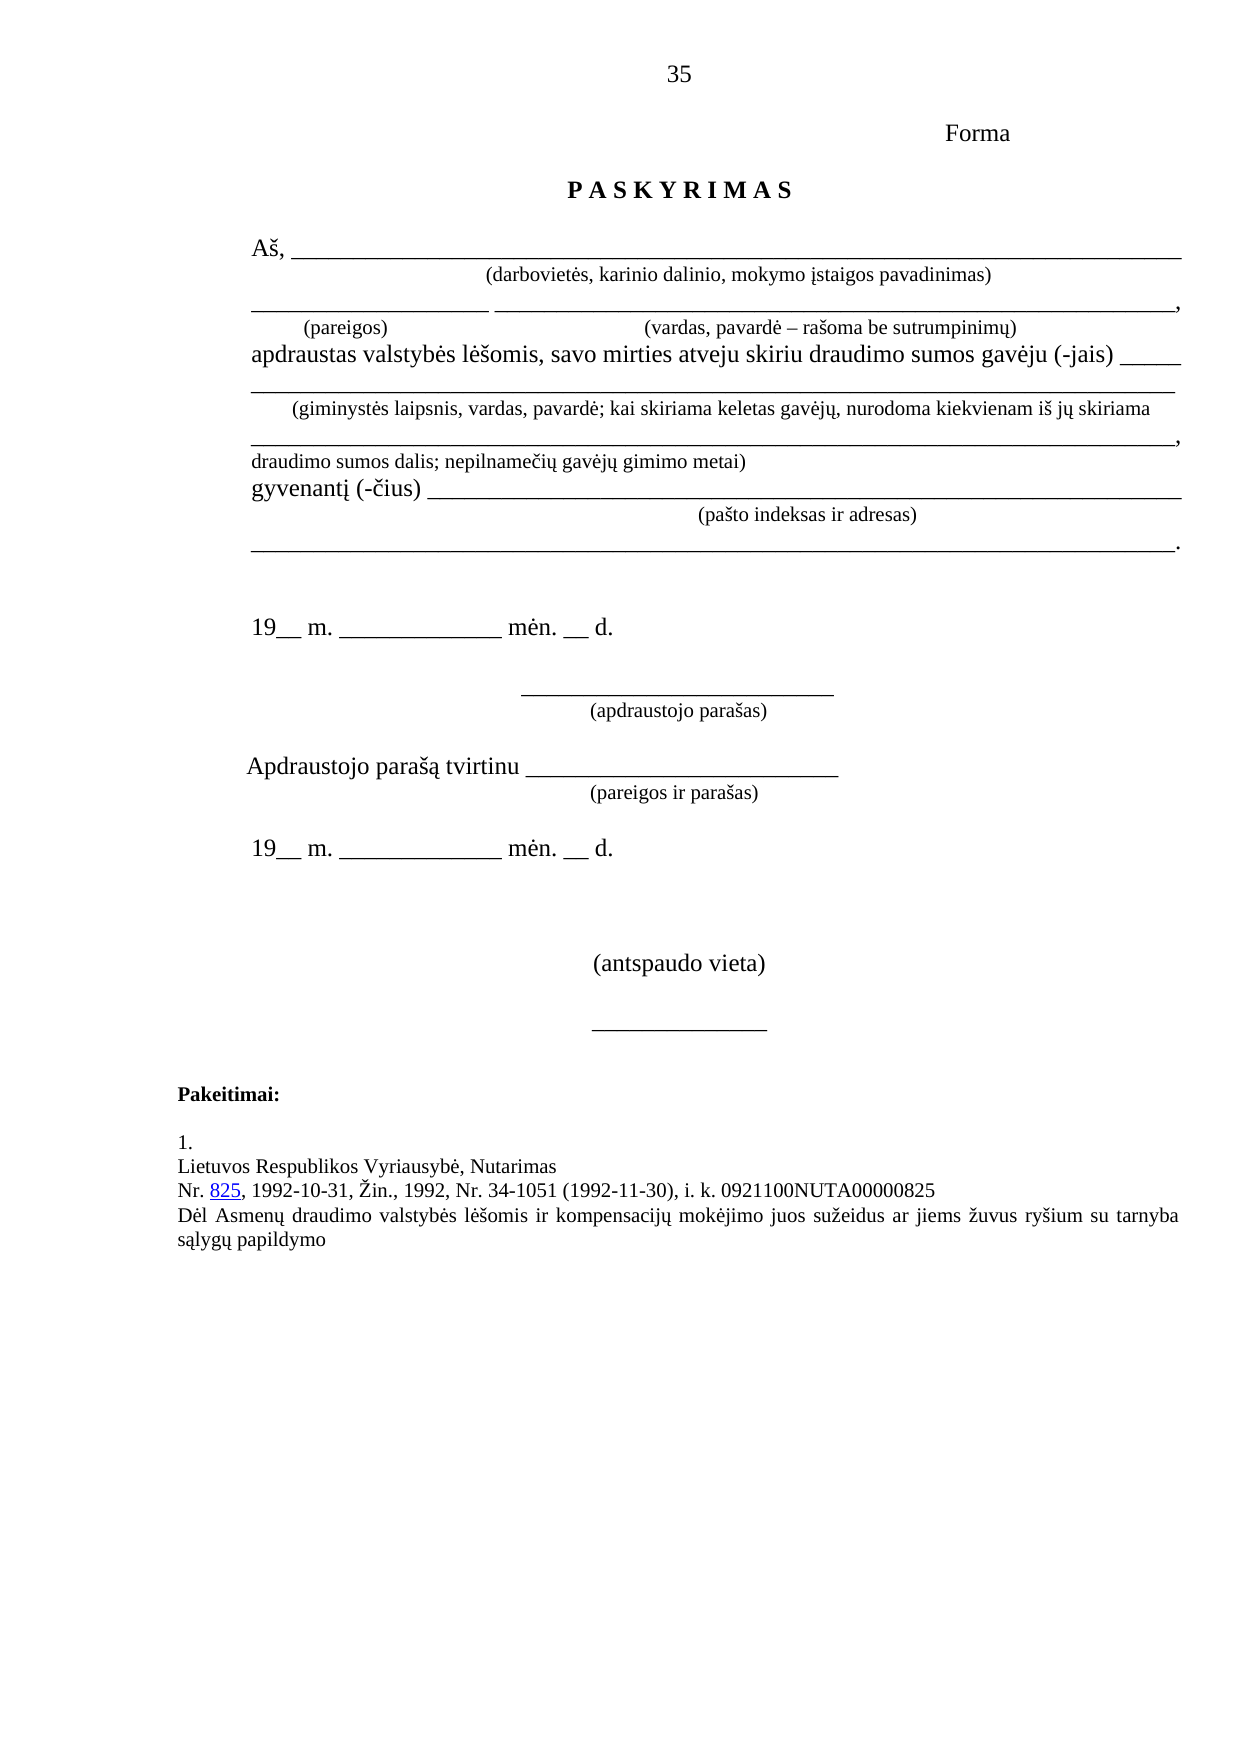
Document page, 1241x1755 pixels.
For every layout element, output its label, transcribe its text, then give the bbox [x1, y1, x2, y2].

text (giminystės laipsnis, vardas, pavardė; kai skiriama keletas gavėjų, nurodoma kiekvienam iš jų skiriama [177, 396, 1181, 420]
text 19__ m. _____________ mėn. __ d. [177, 833, 1181, 862]
text (apdraustojo parašas) [177, 698, 1181, 722]
text Nr. 825, 1992-10-31, Žin., 1992, Nr. 34-1051 (1992-11-30), i. k. 0921100NUTA00000825 [177, 1178, 1181, 1202]
text , [177, 420, 1181, 449]
text (pareigos ir parašas) [177, 780, 1181, 804]
text _________________________ [177, 670, 1181, 698]
text Dėl Asmenų draudimo valstybės lėšomis ir kompensacijų mokėjimo juos sužeidus ar jiems žuvus ryšium su tarnyba sąlygų papildymo [177, 1202, 1181, 1251]
text 19__ m. _____________ mėn. __ d. [177, 612, 1181, 641]
text Aš, [177, 233, 1181, 262]
text ___________________ , [177, 286, 1181, 315]
text P A S K Y R I M A S [177, 176, 1181, 204]
text (pašto indeksas ir adresas) [177, 502, 1181, 526]
text (darbovietės, karinio dalinio, mokymo įstaigos pavadinimas) [177, 262, 1181, 286]
text gyvenantį (-čius) [177, 473, 1181, 502]
text Apdraustojo parašą tvirtinu _________________________ [177, 751, 1181, 780]
text Forma [945, 118, 1181, 147]
text ______________ [177, 1005, 1181, 1034]
text (pareigos) (vardas, pavardė – rašoma be sutrumpinimų) [177, 315, 1181, 339]
text . [177, 526, 1181, 555]
text apdraustas valstybės lėšomis, savo mirties atveju skiriu draudimo sumos gavėju (-jais) [177, 339, 1181, 367]
text (antspaudo vieta) [177, 948, 1181, 977]
text Pakeitimai: [177, 1082, 1181, 1106]
text 1. [177, 1130, 1181, 1154]
text Lietuvos Respublikos Vyriausybė, Nutarimas [177, 1154, 1181, 1178]
text draudimo sumos dalis; nepilnamečių gavėjų gimimo metai) [177, 449, 1181, 473]
